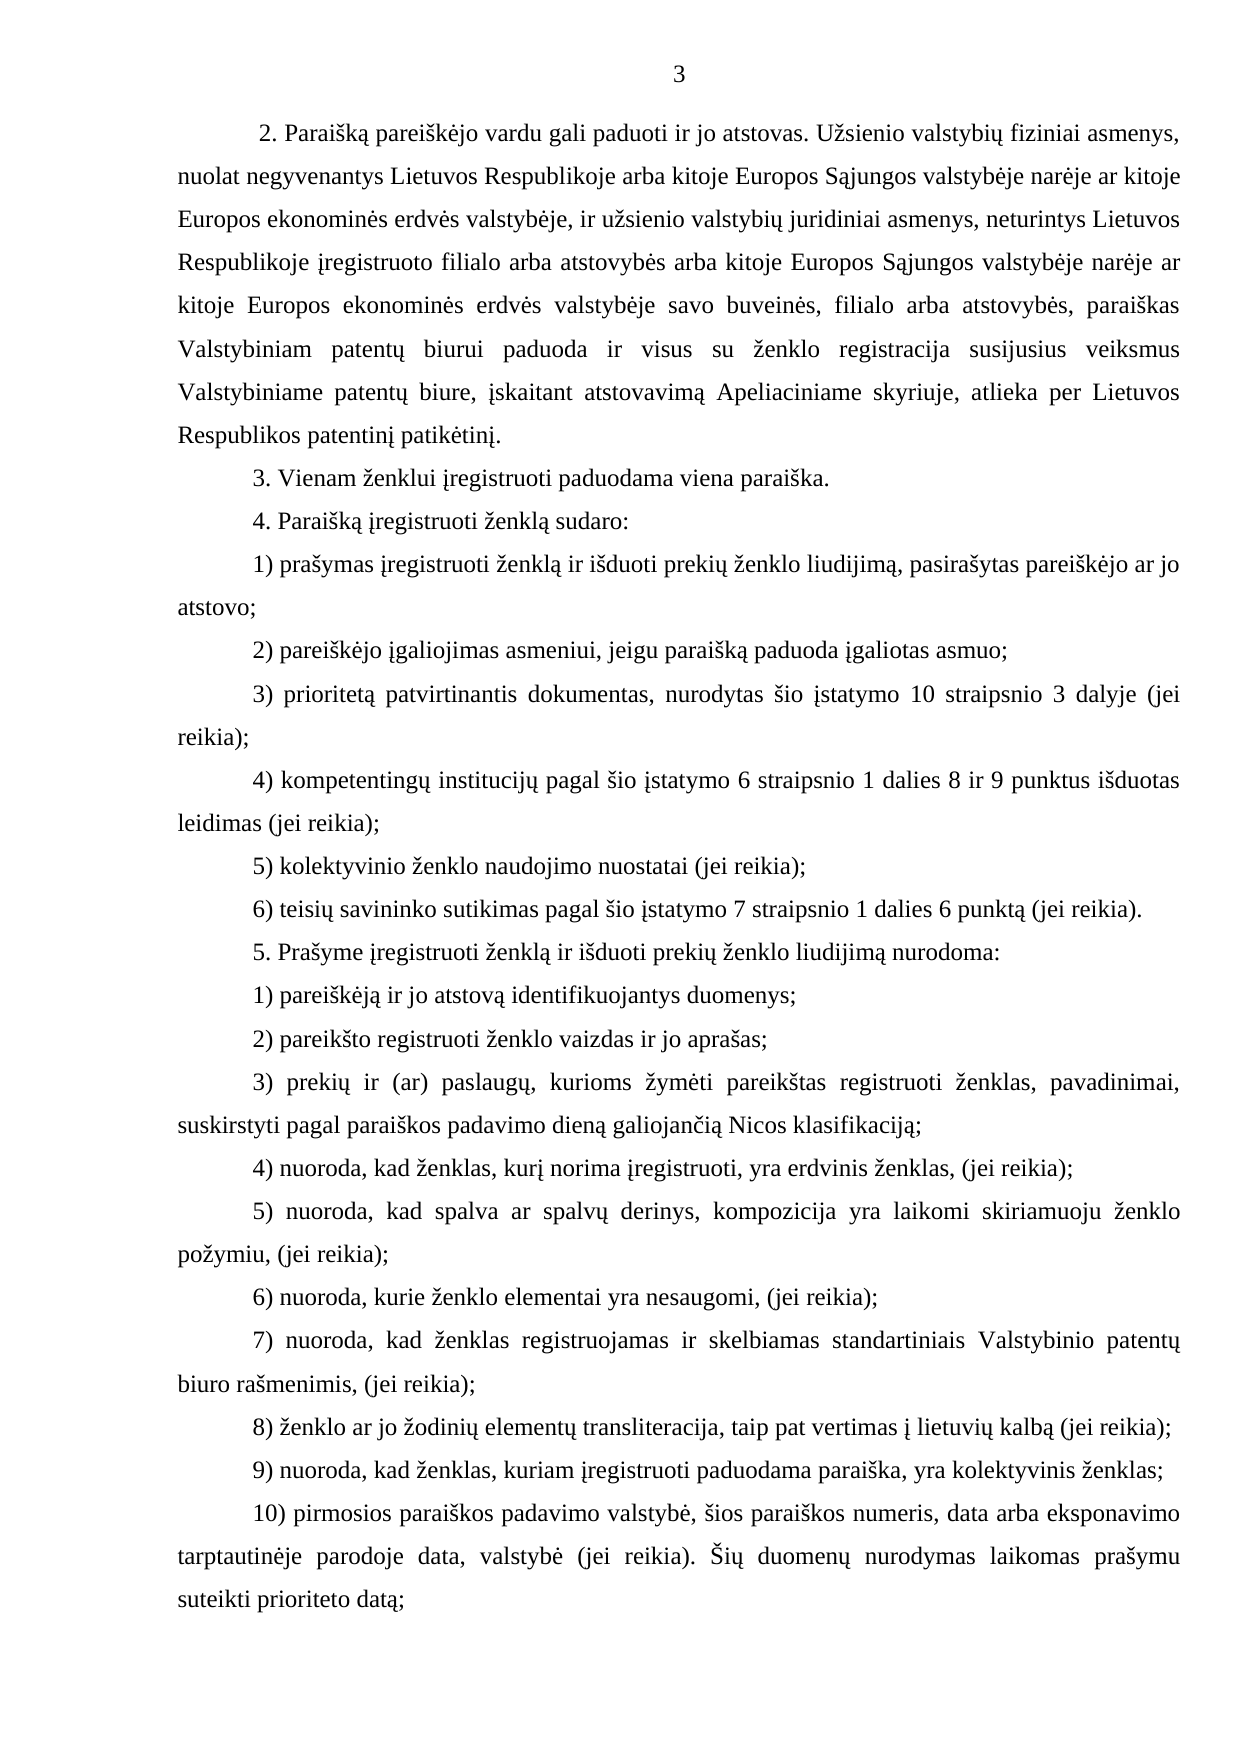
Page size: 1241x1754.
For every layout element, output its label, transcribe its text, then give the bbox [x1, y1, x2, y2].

text 6) teisių savininko sutikimas pagal šio įstatymo 7 straipsnio 1 dalies 6 punktą (jei reikia). [177, 894, 1181, 923]
text 3. Vienam ženklui įregistruoti paduodama viena paraiška. [177, 463, 1181, 492]
text 1) prašymas įregistruoti ženklą ir išduoti prekių ženklo liudijimą, pasirašytas pareiškėjo ar jo atstovo; [177, 549, 1181, 621]
text 2) pareikšto registruoti ženklo vaizdas ir jo aprašas; [177, 1024, 1181, 1052]
text 4) kompetentingų institucijų pagal šio įstatymo 6 straipsnio 1 dalies 8 ir 9 punktus išduotas leidimas (jei reikia); [177, 765, 1181, 837]
text 7) nuoroda, kad ženklas registruojamas ir skelbiamas standartiniais Valstybinio patentų biuro rašmenimis, (jei reikia); [177, 1326, 1181, 1397]
text 2. Paraišką pareiškėjo vardu gali paduoti ir jo atstovas. Užsienio valstybių fiziniai asmenys, nuolat negyvenantys Lietuvos Respublikoje arba kitoje Europos Sąjungos valstybėje narėje ar kitoje Europos ekonominės erdvės valstybėje, ir užsienio valstybių juridiniai asmenys, neturintys Lietuvos Respublikoje įregistruoto filialo arba atstovybės arba kitoje Europos Sąjungos valstybėje narėje ar kitoje Europos ekonominės erdvės valstybėje savo buveinės, filialo arba atstovybės, paraiškas Valstybiniam patentų biurui paduoda ir visus su ženklo registracija susijusius veiksmus Valstybiniame patentų biure, įskaitant atstovavimą Apeliaciniame skyriuje, atlieka per Lietuvos Respublikos patentinį patikėtinį. [177, 118, 1181, 449]
text 8) ženklo ar jo žodinių elementų transliteracija, taip pat vertimas į lietuvių kalbą (jei reikia); [177, 1412, 1181, 1441]
text 6) nuoroda, kurie ženklo elementai yra nesaugomi, (jei reikia); [177, 1282, 1181, 1311]
text 3) prekių ir (ar) paslaugų, kurioms žymėti pareikštas registruoti ženklas, pavadinimai, suskirstyti pagal paraiškos padavimo dieną galiojančią Nicos klasifikaciją; [177, 1067, 1181, 1139]
text 5) nuoroda, kad spalva ar spalvų derinys, kompozicija yra laikomi skiriamuoju ženklo požymiu, (jei reikia); [177, 1196, 1181, 1268]
text 9) nuoroda, kad ženklas, kuriam įregistruoti paduodama paraiška, yra kolektyvinis ženklas; [177, 1455, 1181, 1484]
text 2) pareiškėjo įgaliojimas asmeniui, jeigu paraišką paduoda įgaliotas asmuo; [177, 636, 1181, 664]
text 3) prioritetą patvirtinantis dokumentas, nurodytas šio įstatymo 10 straipsnio 3 dalyje (jei reikia); [177, 679, 1181, 751]
text 5) kolektyvinio ženklo naudojimo nuostatai (jei reikia); [177, 851, 1181, 880]
text 4. Paraišką įregistruoti ženklą sudaro: [177, 506, 1181, 535]
text 5. Prašyme įregistruoti ženklą ir išduoti prekių ženklo liudijimą nurodoma: [177, 937, 1181, 966]
text 10) pirmosios paraiškos padavimo valstybė, šios paraiškos numeris, data arba eksponavimo tarptautinėje parodoje data, valstybė (jei reikia). Šių duomenų nurodymas laikomas prašymu suteikti prioriteto datą; [177, 1498, 1181, 1613]
text 4) nuoroda, kad ženklas, kurį norima įregistruoti, yra erdvinis ženklas, (jei reikia); [177, 1153, 1181, 1182]
text 1) pareiškėją ir jo atstovą identifikuojantys duomenys; [177, 981, 1181, 1009]
